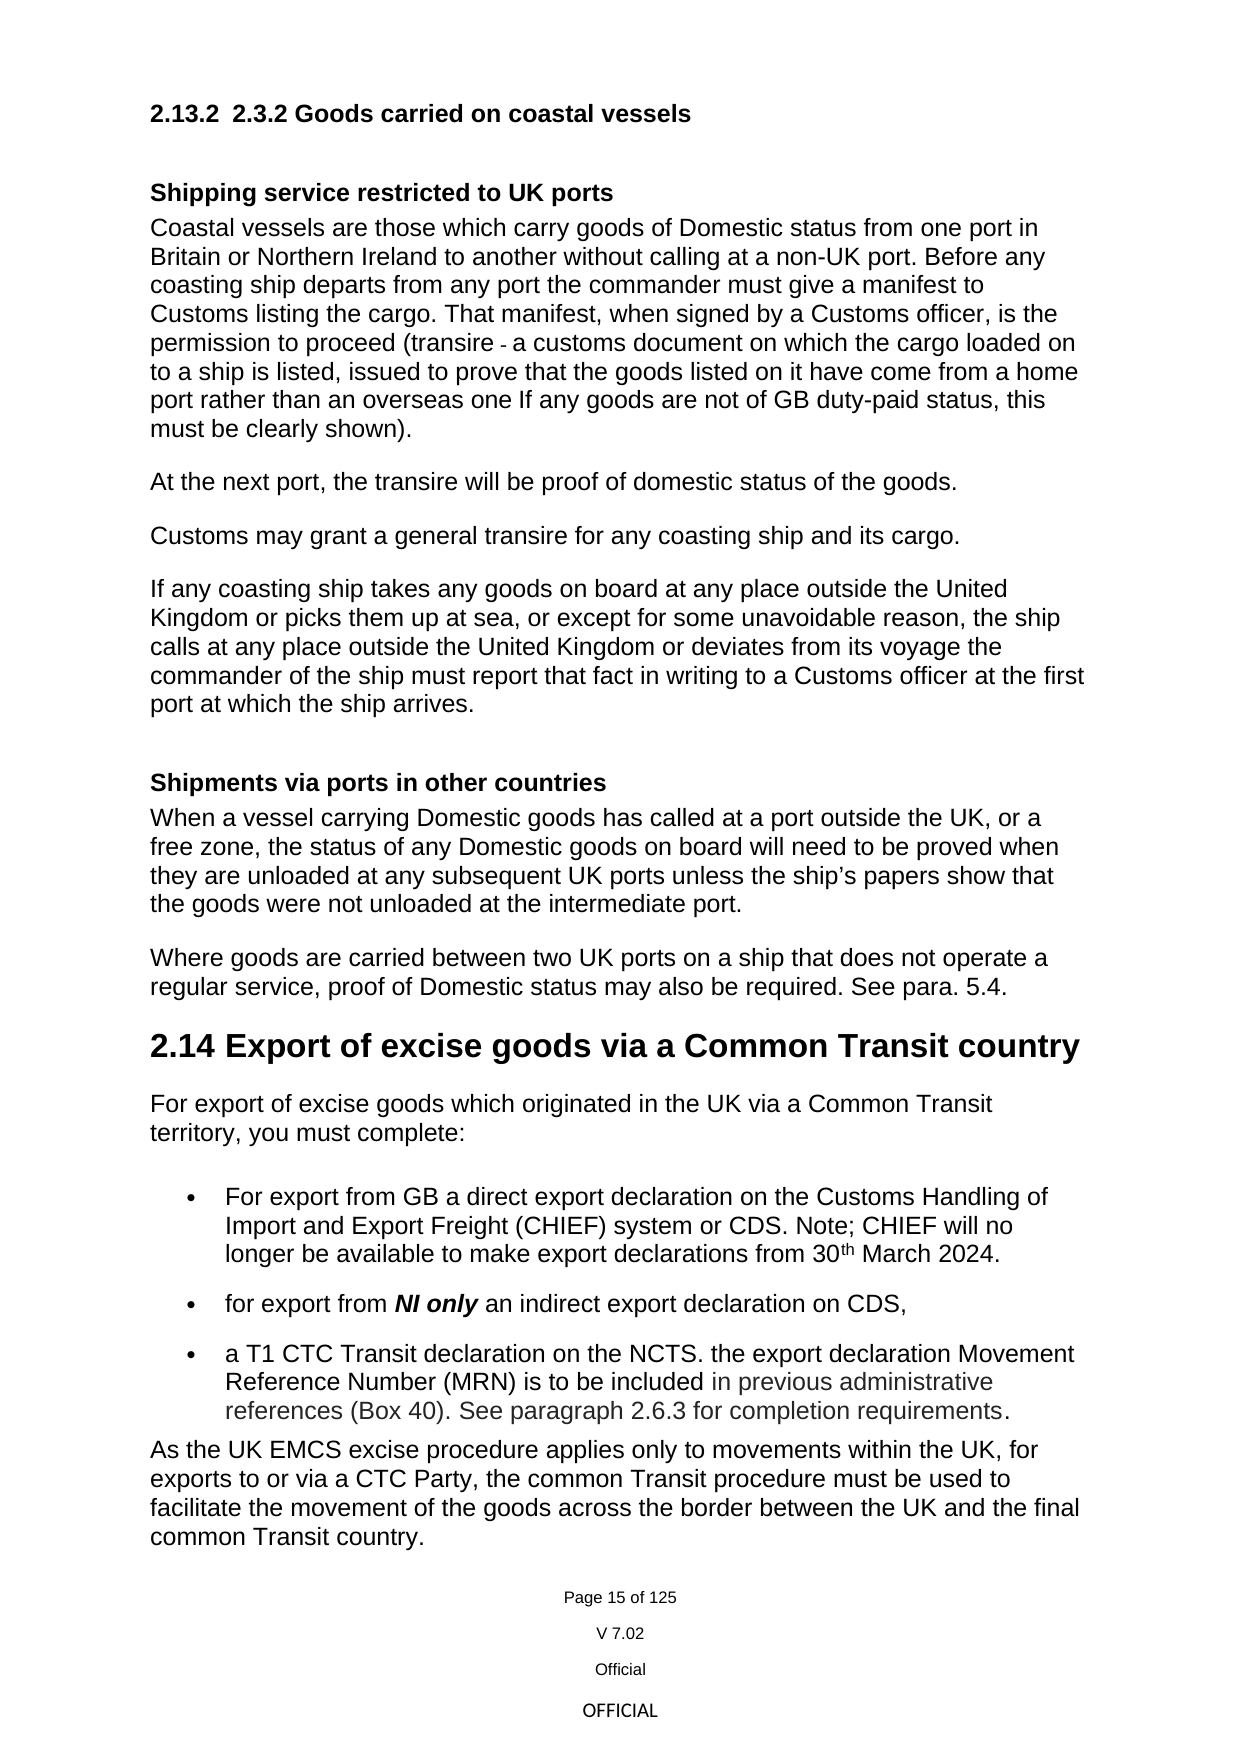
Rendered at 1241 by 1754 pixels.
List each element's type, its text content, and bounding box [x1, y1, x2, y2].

list For export from GB a direct export declaration on the Customs Handling of Import and Export Freight (CHIEF) system or CDS. Note; CHIEF will no longer be available to make export declarations from 30th March 2024. [187, 1182, 1090, 1268]
list a T1 CTC Transit declaration on the NCTS. the export declaration Movement Reference Number (MRN) is to be included in previous administrative references (Box 40). See paragraph 2.6.3 for completion requirements. [187, 1339, 1090, 1425]
text Coastal vessels are those which carry goods of Domestic status from one port in Britain or Northern Ireland to another without calling at a non-UK port. Before any coasting ship departs from any port the commander must give a manifest to Customs listing the cargo. That manifest, when signed by a Customs officer, is the permission to proceed (transire - a customs document on which the cargo loaded on to a ship is listed, issued to prove that the goods listed on it have come from a home port rather than an overseas one If any goods are not of GB duty-paid status, this must be clearly shown). [150, 213, 1090, 443]
list for export from NI only an indirect export declaration on CDS, [187, 1289, 1090, 1318]
subtitle Shipments via ports in other countries [150, 768, 1090, 797]
text For export of excise goods which originated in the UK via a Common Transit territory, you must complete: [150, 1089, 1090, 1147]
subtitle 2.3.2 Goods carried on coastal vessels [150, 99, 1090, 128]
text At the next port, the transire will be proof of domestic status of the goods. [150, 467, 1090, 496]
subtitle Shipping service restricted to UK ports [150, 178, 1090, 207]
subtitle Export of excise goods via a Common Transit country [150, 1026, 1090, 1064]
text As the UK EMCS excise procedure applies only to movements within the UK, for exports to or via a CTC Party, the common Transit procedure must be used to facilitate the movement of the goods across the border between the UK and the final common Transit country. [150, 1435, 1090, 1550]
text Customs may grant a general transire for any coasting ship and its cargo. [150, 521, 1090, 549]
text When a vessel carrying Domestic goods has called at a port outside the UK, or a free zone, the status of any Domestic goods on board will need to be proved when they are unloaded at any subsequent UK ports unless the ship’s papers show that the goods were not unloaded at the intermediate port. [150, 803, 1090, 918]
text Where goods are carried between two UK ports on a ship that does not operate a regular service, proof of Domestic status may also be required. See para. 5.4. [150, 943, 1090, 1001]
text If any coasting ship takes any goods on board at any place outside the United Kingdom or picks them up at sea, or except for some unavoidable reason, the ship calls at any place outside the United Kingdom or deviates from its voyage the commander of the ship must report that fact in writing to a Customs officer at the first port at which the ship arrives. [150, 574, 1090, 718]
